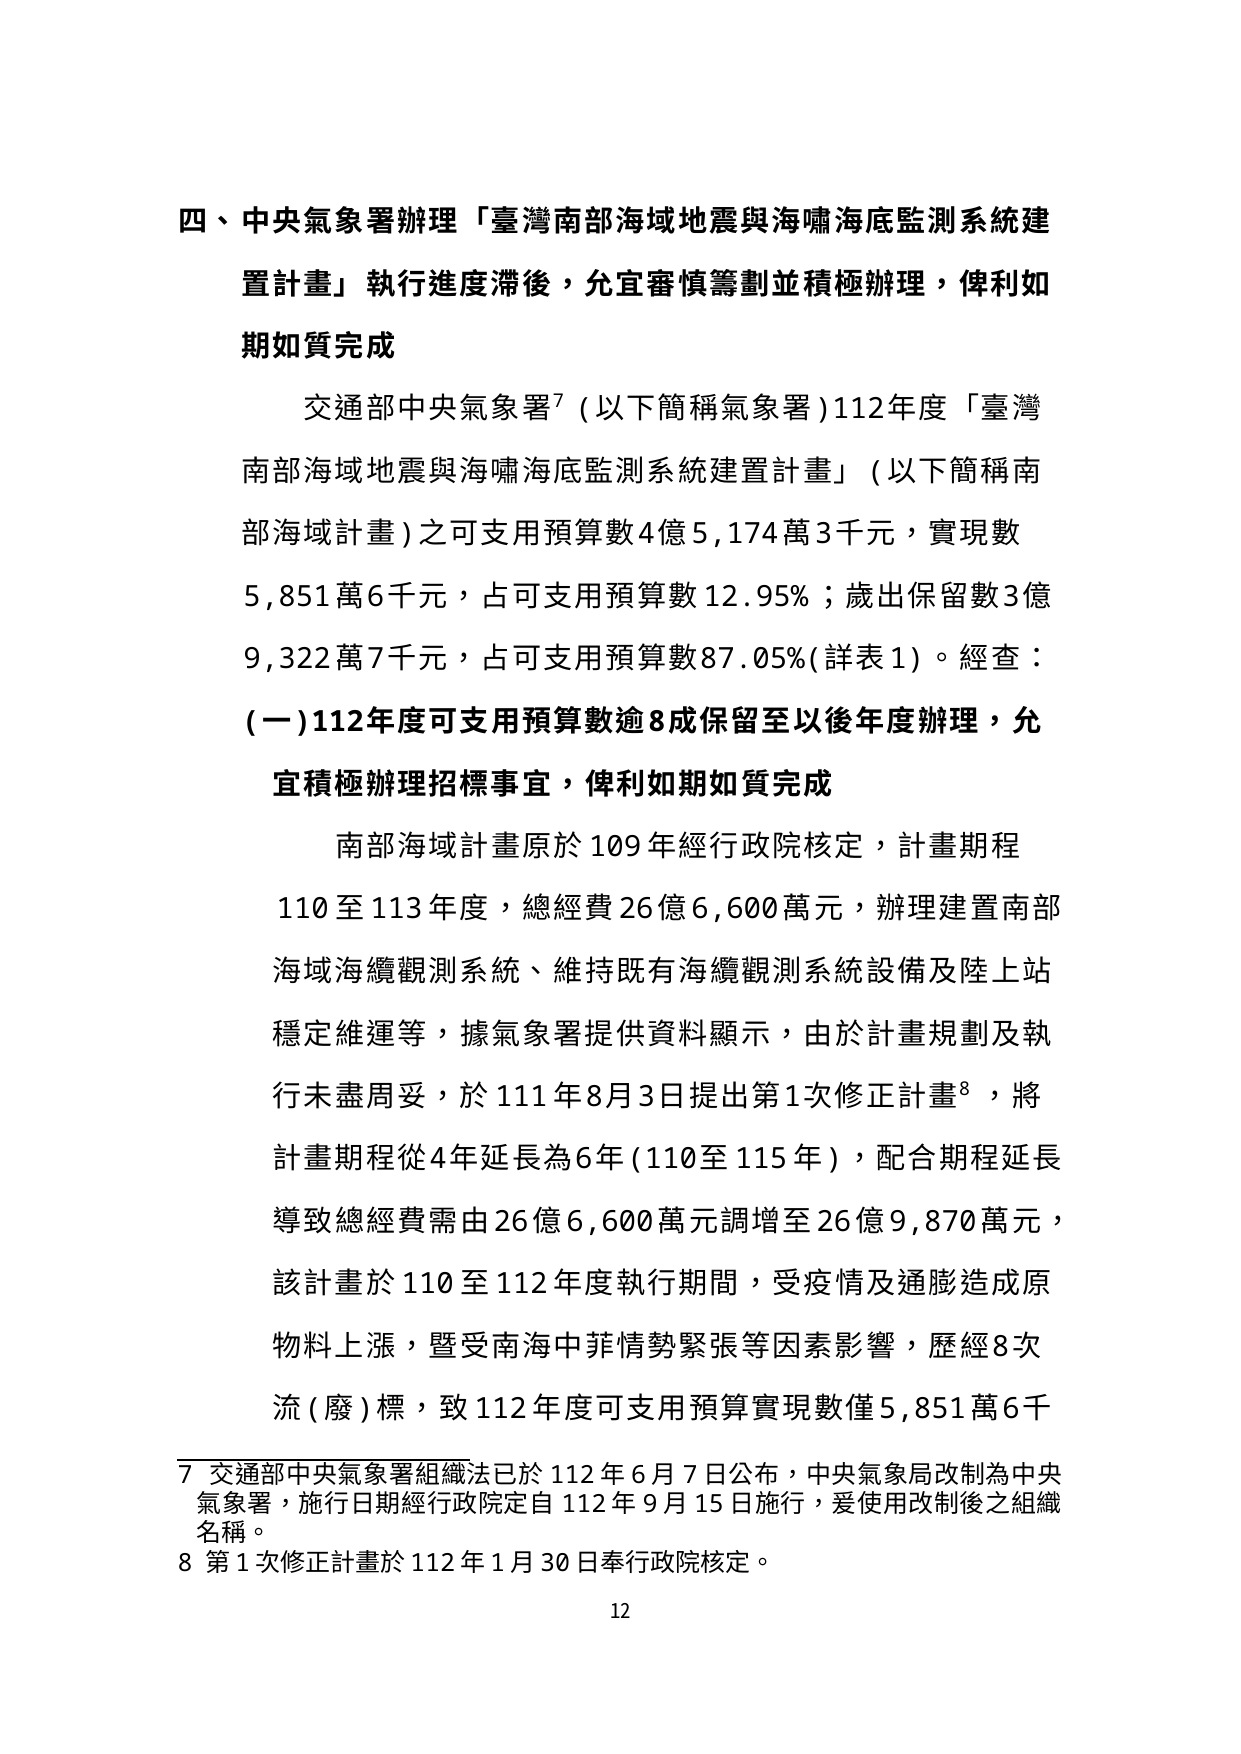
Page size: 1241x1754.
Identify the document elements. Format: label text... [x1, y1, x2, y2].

text 交通部中央氣象署(以下簡稱氣象署)112年度「臺灣南部海域地震與海嘯海底監測系統建置計畫」(以下簡稱南部海域計畫)之可支用預算數4億5,174萬3千元，實現數5,851萬6千元，占可支用預算數12.95%；歲出保留數3億9,322萬7千元，占可支用預算數87.05%(詳表1)。經查： [236, 365, 1063, 677]
text (一)112年度可支用預算數逾8成保留至以後年度辦理，允宜積極辦理招標事宜，俾利如期如質完成 [236, 677, 1063, 802]
text 交通部中央氣象署組織法已於112年6月7日公布，中央氣象局改制為中央氣象署，施行日期經行政院定自112年9月15日施行，爰使用改制後之組織名稱。 [177, 1460, 1063, 1548]
text 南部海域計畫原於109年經行政院核定，計畫期程110至113年度，總經費26億6,600萬元，辦理建置南部海域海纜觀測系統、維持既有海纜觀測系統設備及陸上站穩定維運等，據氣象署提供資料顯示，由於計畫規劃及執行未盡周妥，於111年8月3日提出第1次修正計畫，將計畫期程從4年延長為6年(110至115年)，配合期程延長導致總經費需由26億6,600萬元調增至26億9,870萬元，該計畫於110至112年度執行期間，受疫情及通膨造成原物料上漲，暨受南海中菲情勢緊張等因素影響，歷經8次流(廢)標，致112年度可支用預算實現數僅5,851萬6千元，實現率為12.95%，歲出保留數3億9,322萬7千元，保留率高達87.05%(詳表1)，留待以後年度辦理；復於112年12月22日提出第2次修正計畫(草案)，預計將計畫期程再延至117年(110至117年)，及總經費再調高至27億6,410萬元。鑑此，氣象署為降低地震與海嘯之危害，允宜積極辦理招標事宜，並落實期程管控機制，俾利如期如質完成計畫。 [266, 802, 1063, 1427]
subtitle 四、中央氣象署辦理「臺灣南部海域地震與海嘯海底監測系統建置計畫」執行進度滯後，允宜審慎籌劃並積極辦理，俾利如期如質完成 [177, 177, 1063, 365]
text 第1次修正計畫於112年1月30日奉行政院核定。 [177, 1548, 1063, 1577]
